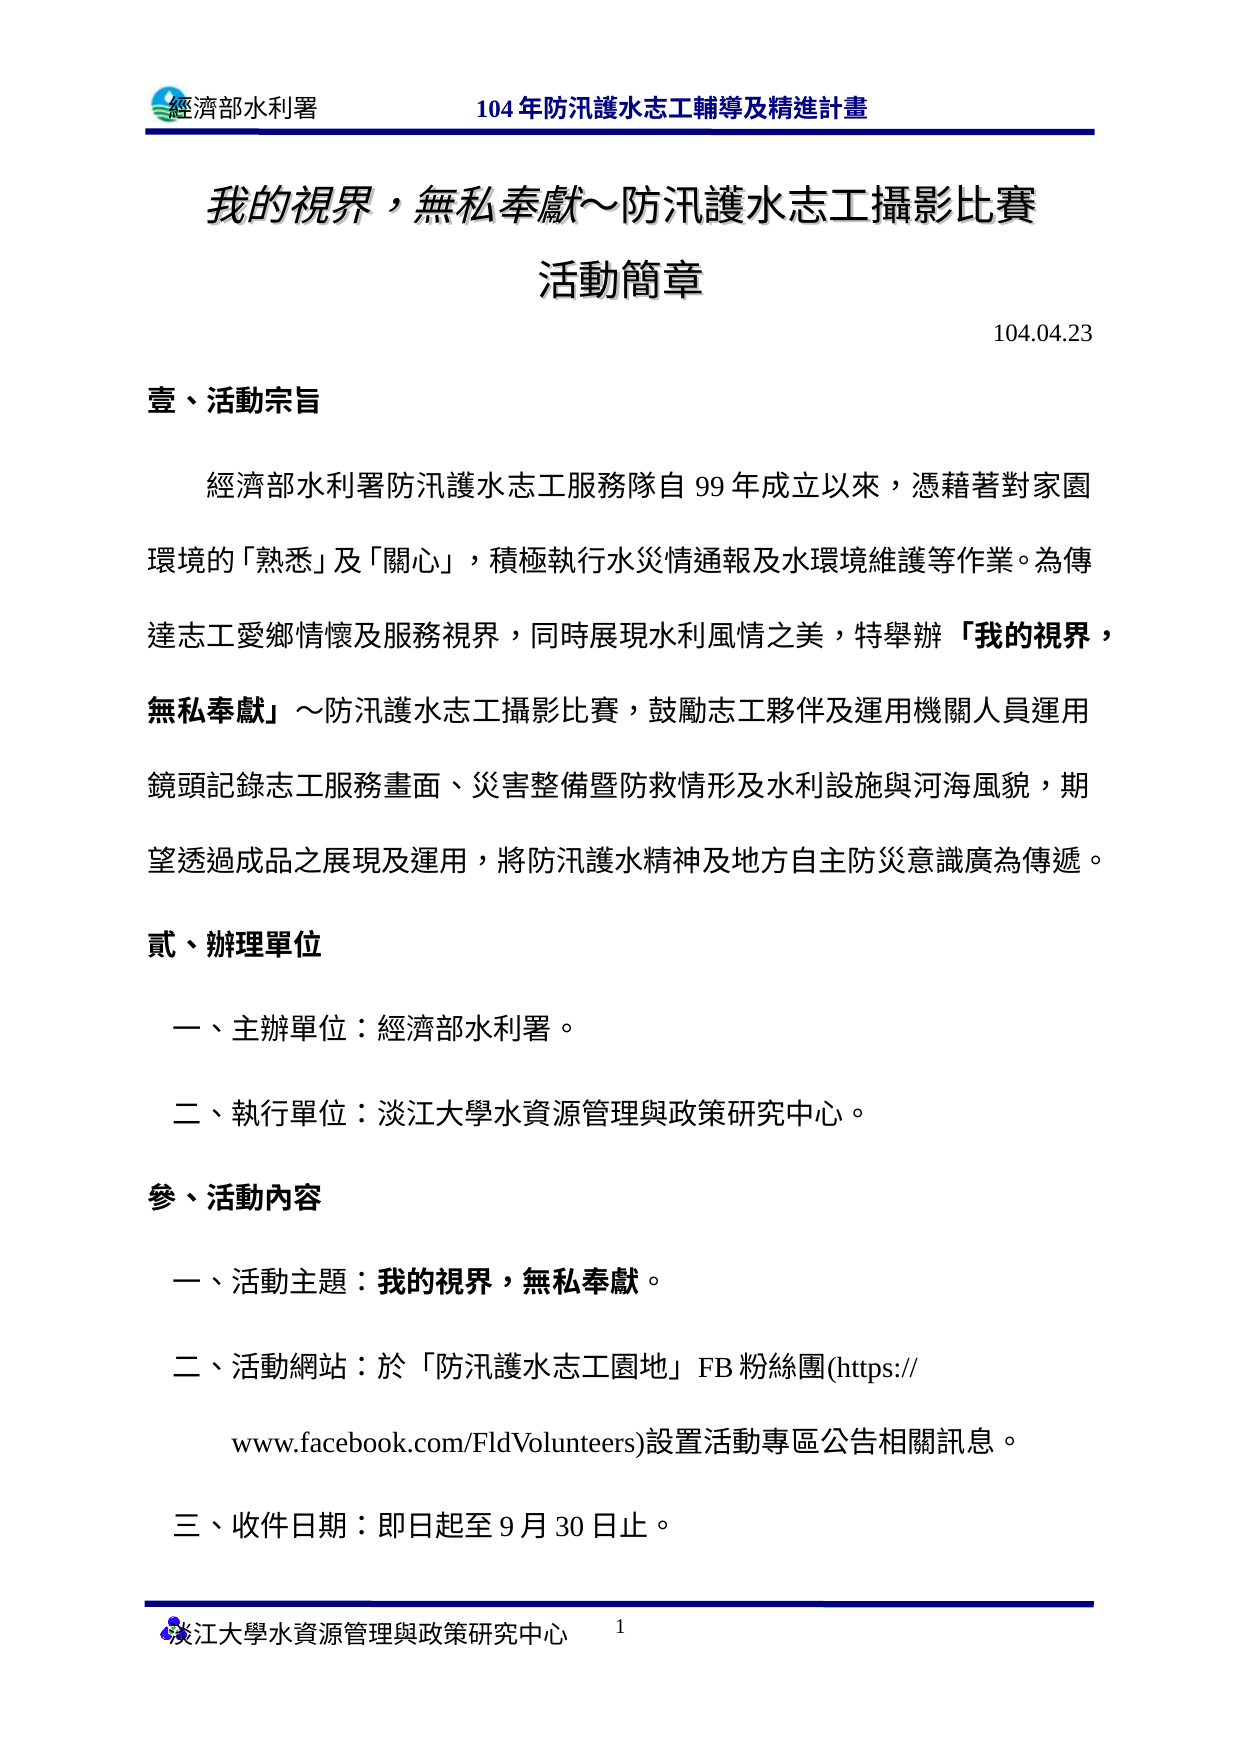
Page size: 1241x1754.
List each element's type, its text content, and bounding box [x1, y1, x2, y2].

text 我的視界，無私奉獻～防汛護水志工攝影比賽 [148, 164, 1092, 239]
text 二、執行單位：淡江大學水資源管理與政策研究中心。 [173, 1074, 1092, 1149]
text 經濟部水利署防汛護水志工服務隊自99年成立以來，憑藉著對家園環境的「熟悉」及「關心」，積極執行水災情通報及水環境維護等作業。為傳達志工愛鄉情懷及服務視界，同時展現水利風情之美，特舉辦「我的視界，無私奉獻」～防汛護水志工攝影比賽，鼓勵志工夥伴及運用機關人員運用鏡頭記錄志工服務畫面、災害整備暨防救情形及水利設施與河海風貌，期望透過成品之展現及運用，將防汛護水精神及地方自主防災意識廣為傳遞。 [148, 446, 1092, 896]
text 貳、辦理單位 [148, 905, 1092, 980]
text 壹、活動宗旨 [148, 361, 1092, 436]
text 活動簡章 [148, 239, 1092, 314]
text 參、活動內容 [148, 1158, 1092, 1233]
text 三、收件日期：即日起至9月30日止。 [173, 1486, 1092, 1561]
text 一、主辦單位：經濟部水利署。 [173, 989, 1092, 1064]
text 一、活動主題：我的視界，無私奉獻。 [173, 1243, 1092, 1318]
text 104.04.23 [148, 314, 1092, 352]
text 二、活動網站：於「防汛護水志工園地」FB粉絲團(https://www.facebook.com/FldVolunteers)設置活動專區公告相關訊息。 [173, 1327, 1092, 1477]
picture [158, 1614, 189, 1646]
picture [149, 84, 188, 124]
